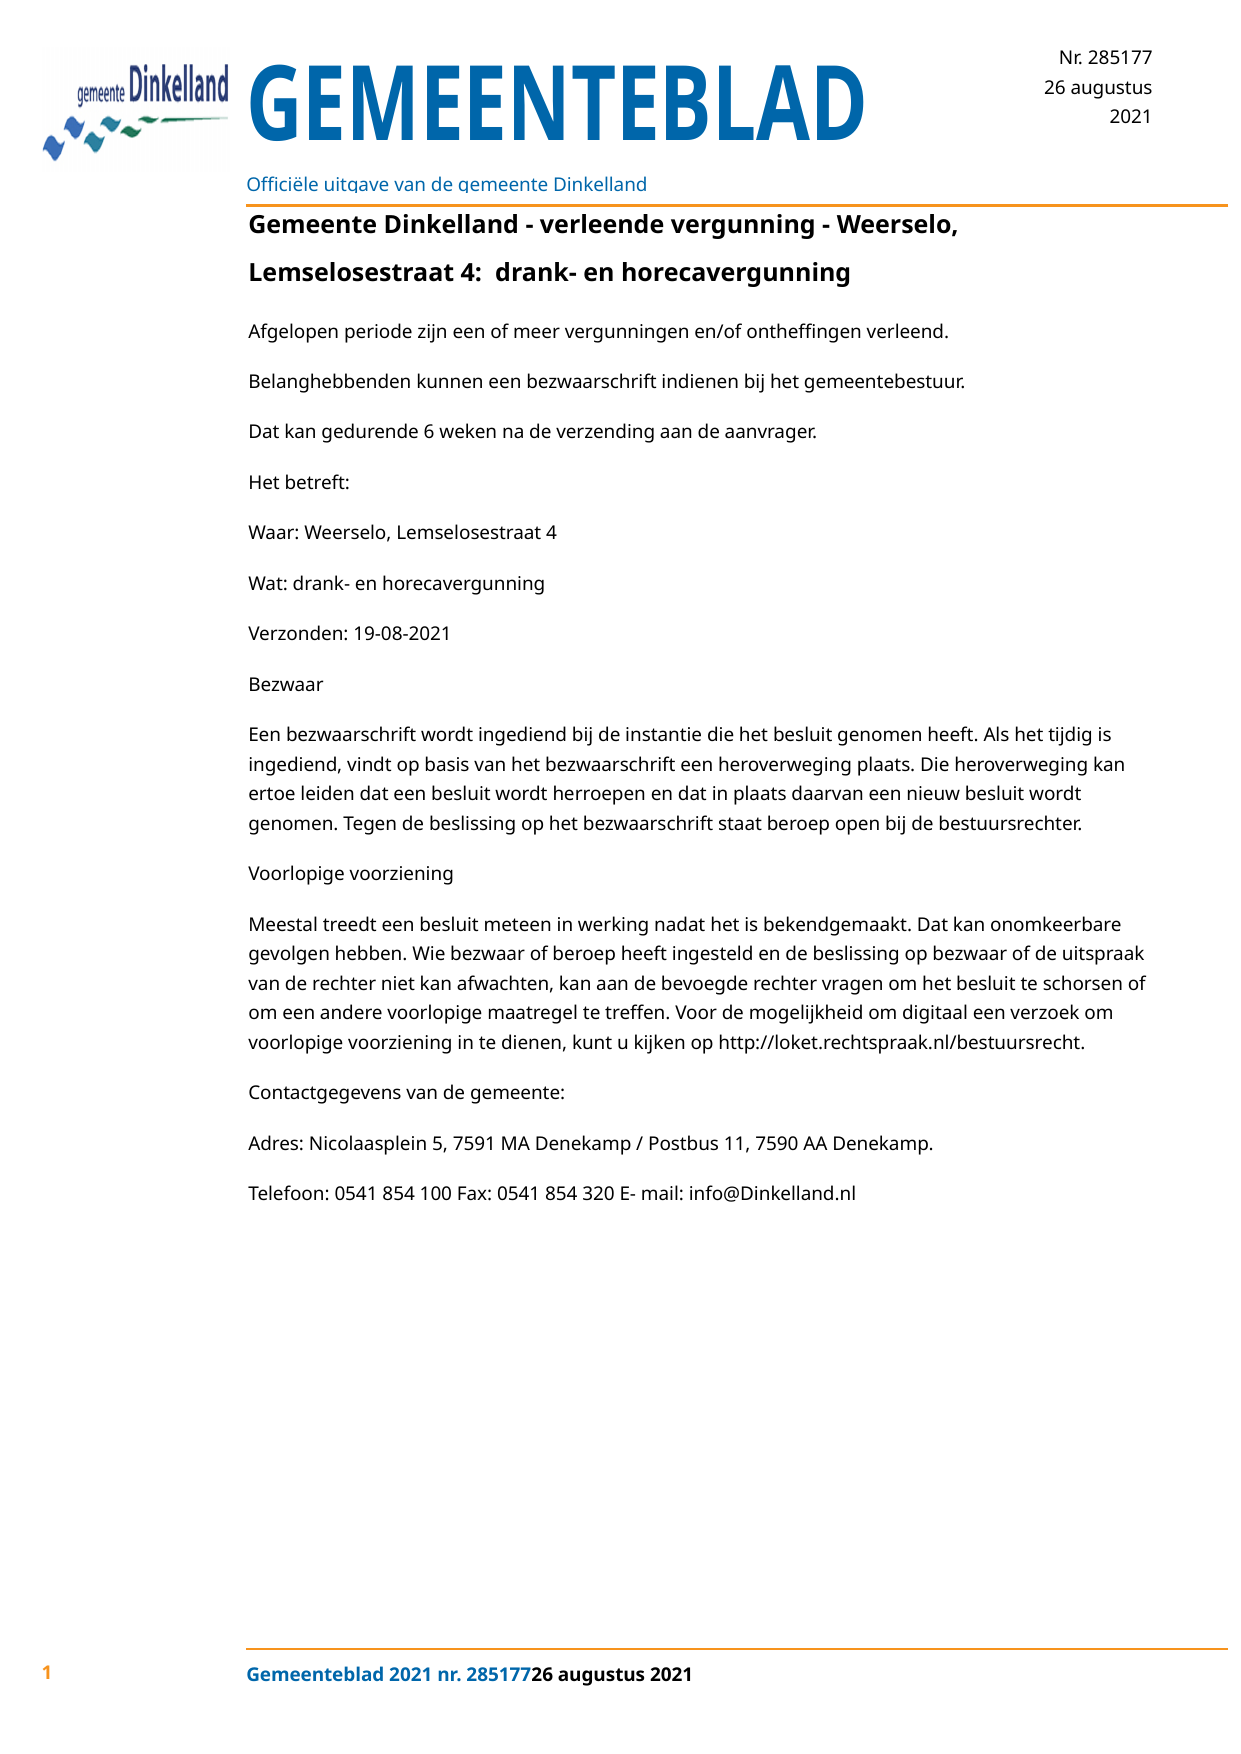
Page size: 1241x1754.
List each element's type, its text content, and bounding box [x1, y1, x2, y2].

text Telefoon: 0541 854 100 Fax: 0541 854 320 E- mail: info@Dinkelland.nl [248, 1180, 1152, 1206]
text Belanghebbenden kunnen een bezwaarschrift indienen bij het gemeentebestuur. [248, 368, 1152, 394]
text Adres: Nicolaasplein 5, 7591 MA Denekamp / Postbus 11, 7590 AA Denekamp. [248, 1130, 1152, 1156]
text Het betreft: [248, 469, 1152, 495]
text Waar: Weerselo, Lemselosestraat 4 [248, 519, 1152, 545]
text Contactgegevens van de gemeente: [248, 1079, 1152, 1105]
text Dat kan gedurende 6 weken na de verzending aan de aanvrager. [248, 419, 1152, 444]
text Gemeente Dinkelland - verleende vergunning - Weerselo, Lemselosestraat 4: drank- en horecavergunning [248, 207, 1152, 288]
text Wat: drank- en horecavergunning [248, 570, 1152, 596]
picture [41, 47, 231, 172]
text Afgelopen periode zijn een of meer vergunningen en/of ontheffingen verleend. [248, 318, 1152, 344]
text Voorlopige voorziening [248, 860, 1152, 886]
text Meestal treedt een besluit meteen in werking nadat het is bekendgemaakt. Dat kan onomkeerbare gevolgen hebben. Wie bezwaar of beroep heeft ingesteld en de beslissing op bezwaar of de uitspraak van de rechter niet kan afwachten, kan aan de bevoegde rechter vragen om het besluit te schorsen of om een andere voorlopige maatregel te treffen. Voor de mogelijkheid om digitaal een verzoek om voorlopige voorziening in te dienen, kunt u kijken op http://loket.rechtspraak.nl/bestuursrecht. [248, 911, 1152, 1055]
text Verzonden: 19-08-2021 [248, 620, 1152, 646]
text Bezwaar [248, 671, 1152, 697]
text Een bezwaarschrift wordt ingediend bij de instantie die het besluit genomen heeft. Als het tijdig is ingediend, vindt op basis van het bezwaarschrift een heroverweging plaats. Die heroverweging kan ertoe leiden dat een besluit wordt herroepen en dat in plaats daarvan een nieuw besluit wordt genomen. Tegen de beslissing op het bezwaarschrift staat beroep open bij de bestuursrechter. [248, 721, 1152, 836]
